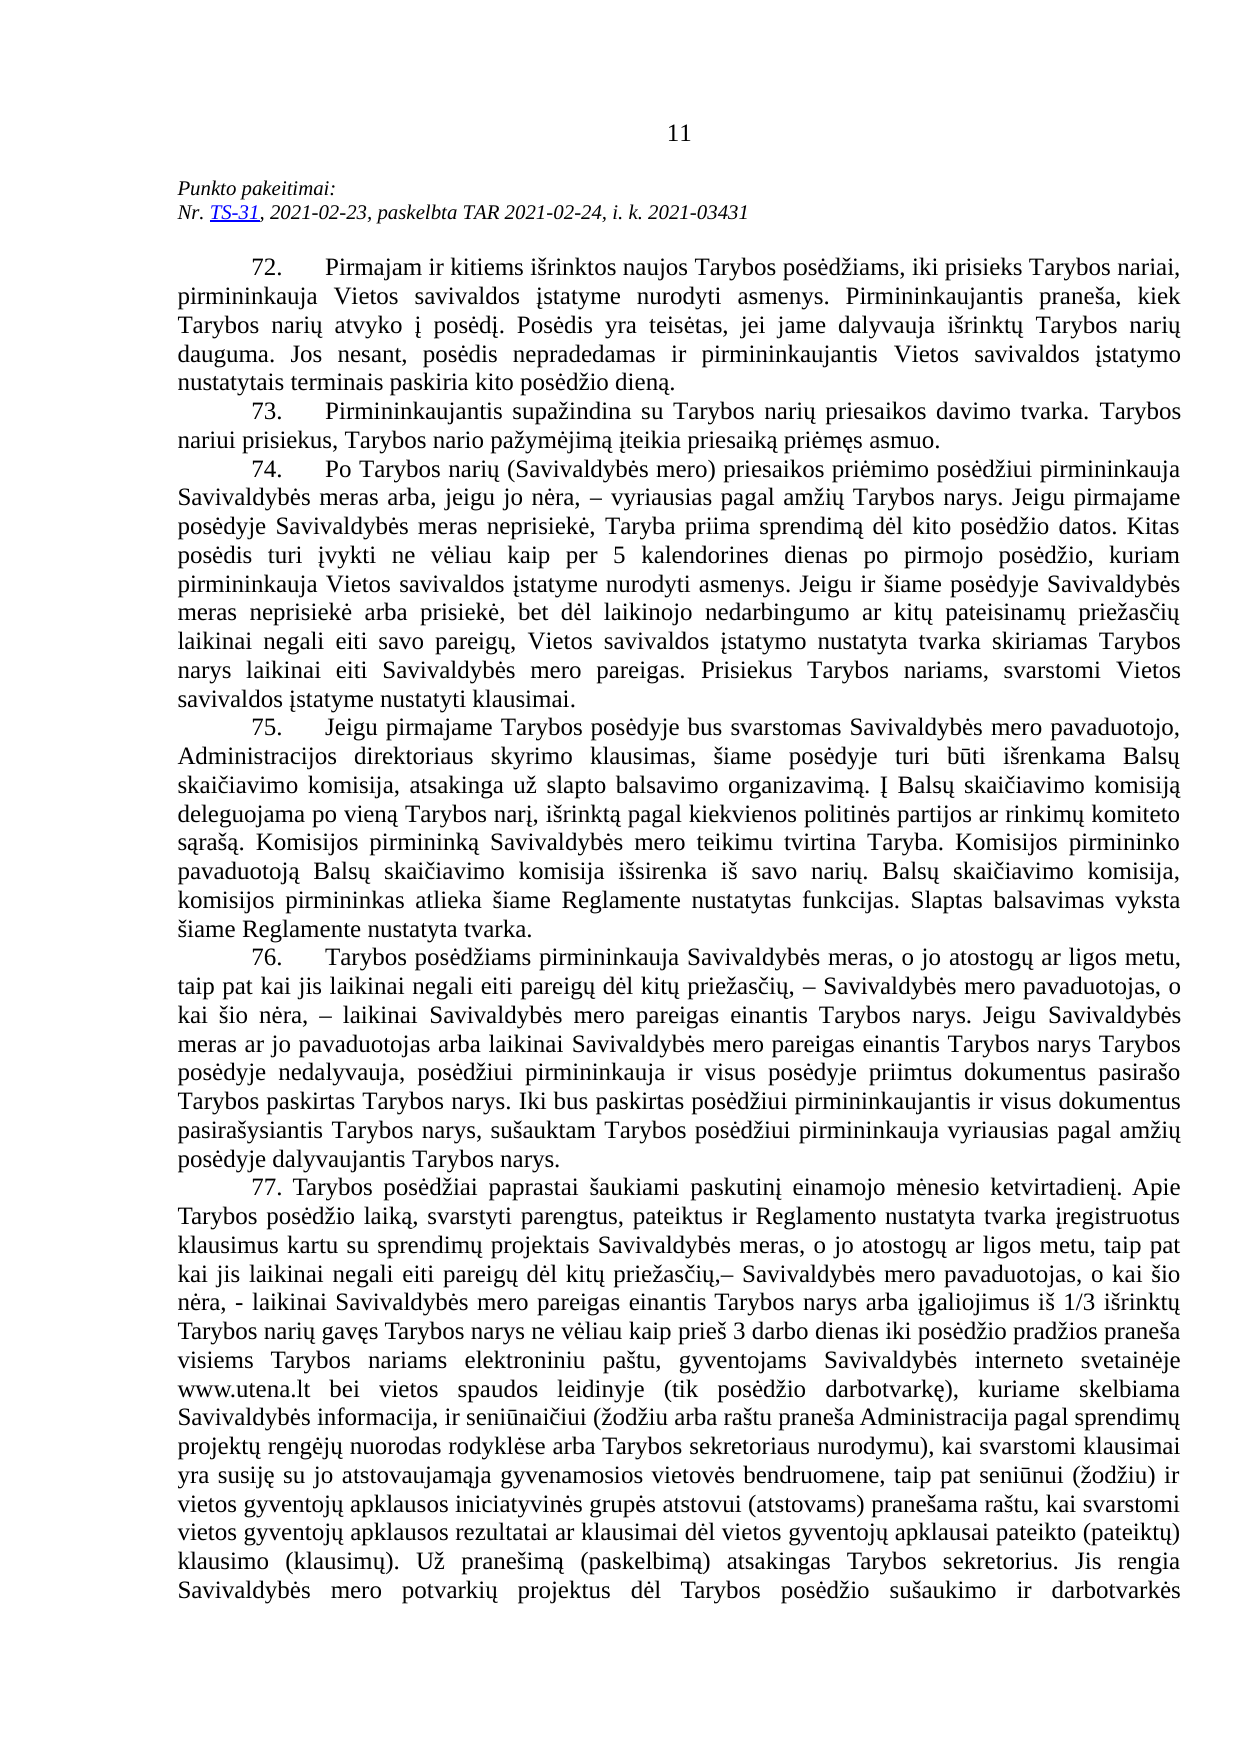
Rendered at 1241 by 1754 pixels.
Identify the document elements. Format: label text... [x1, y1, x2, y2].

text 76. Tarybos posėdžiams pirmininkauja Savivaldybės meras, o jo atostogų ar ligos metu, taip pat kai jis laikinai negali eiti pareigų dėl kitų priežasčių, – Savivaldybės mero pavaduotojas, o kai šio nėra, – laikinai Savivaldybės mero pareigas einantis Tarybos narys. Jeigu Savivaldybės meras ar jo pavaduotojas arba laikinai Savivaldybės mero pareigas einantis Tarybos narys Tarybos posėdyje nedalyvauja, posėdžiui pirmininkauja ir visus posėdyje priimtus dokumentus pasirašo Tarybos paskirtas Tarybos narys. Iki bus paskirtas posėdžiui pirmininkaujantis ir visus dokumentus pasirašysiantis Tarybos narys, sušauktam Tarybos posėdžiui pirmininkauja vyriausias pagal amžių posėdyje dalyvaujantis Tarybos narys. [177, 942, 1181, 1172]
text Nr. TS-31, 2021-02-23, paskelbta TAR 2021-02-24, i. k. 2021-03431 [177, 200, 1181, 224]
text Punkto pakeitimai: [177, 176, 1181, 200]
text 72. Pirmajam ir kitiems išrinktos naujos Tarybos posėdžiams, iki prisieks Tarybos nariai, pirmininkauja Vietos savivaldos įstatyme nurodyti asmenys. Pirmininkaujantis praneša, kiek Tarybos narių atvyko į posėdį. Posėdis yra teisėtas, jei jame dalyvauja išrinktų Tarybos narių dauguma. Jos nesant, posėdis nepradedamas ir pirmininkaujantis Vietos savivaldos įstatymo nustatytais terminais paskiria kito posėdžio dieną. [177, 252, 1181, 396]
text 77. Tarybos posėdžiai paprastai šaukiami paskutinį einamojo mėnesio ketvirtadienį. Apie Tarybos posėdžio laiką, svarstyti parengtus, pateiktus ir Reglamento nustatyta tvarka įregistruotus klausimus kartu su sprendimų projektais Savivaldybės meras, o jo atostogų ar ligos metu, taip pat kai jis laikinai negali eiti pareigų dėl kitų priežasčių,– Savivaldybės mero pavaduotojas, o kai šio nėra, - laikinai Savivaldybės mero pareigas einantis Tarybos narys arba įgaliojimus iš 1/3 išrinktų Tarybos narių gavęs Tarybos narys ne vėliau kaip prieš 3 darbo dienas iki posėdžio pradžios praneša visiems Tarybos nariams elektroniniu paštu, gyventojams Savivaldybės interneto svetainėje www.utena.lt bei vietos spaudos leidinyje (tik posėdžio darbotvarkę), kuriame skelbiama Savivaldybės informacija, ir seniūnaičiui (žodžiu arba raštu praneša Administracija pagal sprendimų projektų rengėjų nuorodas rodyklėse arba Tarybos sekretoriaus nurodymu), kai svarstomi klausimai yra susiję su jo atstovaujamąja gyvenamosios vietovės bendruomene, taip pat seniūnui (žodžiu) ir vietos gyventojų apklausos iniciatyvinės grupės atstovui (atstovams) pranešama raštu, kai svarstomi vietos gyventojų apklausos rezultatai ar klausimai dėl vietos gyventojų apklausai pateikto (pateiktų) klausimo (klausimų). Už pranešimą (paskelbimą) atsakingas Tarybos sekretorius. Jis rengia Savivaldybės mero potvarkių projektus dėl Tarybos posėdžio sušaukimo ir darbotvarkės [177, 1172, 1181, 1604]
text 74. Po Tarybos narių (Savivaldybės mero) priesaikos priėmimo posėdžiui pirmininkauja Savivaldybės meras arba, jeigu jo nėra, – vyriausias pagal amžių Tarybos narys. Jeigu pirmajame posėdyje Savivaldybės meras neprisiekė, Taryba priima sprendimą dėl kito posėdžio datos. Kitas posėdis turi įvykti ne vėliau kaip per 5 kalendorines dienas po pirmojo posėdžio, kuriam pirmininkauja Vietos savivaldos įstatyme nurodyti asmenys. Jeigu ir šiame posėdyje Savivaldybės meras neprisiekė arba prisiekė, bet dėl laikinojo nedarbingumo ar kitų pateisinamų priežasčių laikinai negali eiti savo pareigų, Vietos savivaldos įstatymo nustatyta tvarka skiriamas Tarybos narys laikinai eiti Savivaldybės mero pareigas. Prisiekus Tarybos nariams, svarstomi Vietos savivaldos įstatyme nustatyti klausimai. [177, 454, 1181, 712]
text 75. Jeigu pirmajame Tarybos posėdyje bus svarstomas Savivaldybės mero pavaduotojo, Administracijos direktoriaus skyrimo klausimas, šiame posėdyje turi būti išrenkama Balsų skaičiavimo komisija, atsakinga už slapto balsavimo organizavimą. Į Balsų skaičiavimo komisiją deleguojama po vieną Tarybos narį, išrinktą pagal kiekvienos politinės partijos ar rinkimų komiteto sąrašą. Komisijos pirmininką Savivaldybės mero teikimu tvirtina Taryba. Komisijos pirmininko pavaduotoją Balsų skaičiavimo komisija išsirenka iš savo narių. Balsų skaičiavimo komisija, komisijos pirmininkas atlieka šiame Reglamente nustatytas funkcijas. Slaptas balsavimas vyksta šiame Reglamente nustatyta tvarka. [177, 712, 1181, 942]
text 73. Pirmininkaujantis supažindina su Tarybos narių priesaikos davimo tvarka. Tarybos nariui prisiekus, Tarybos nario pažymėjimą įteikia priesaiką priėmęs asmuo. [177, 396, 1181, 454]
